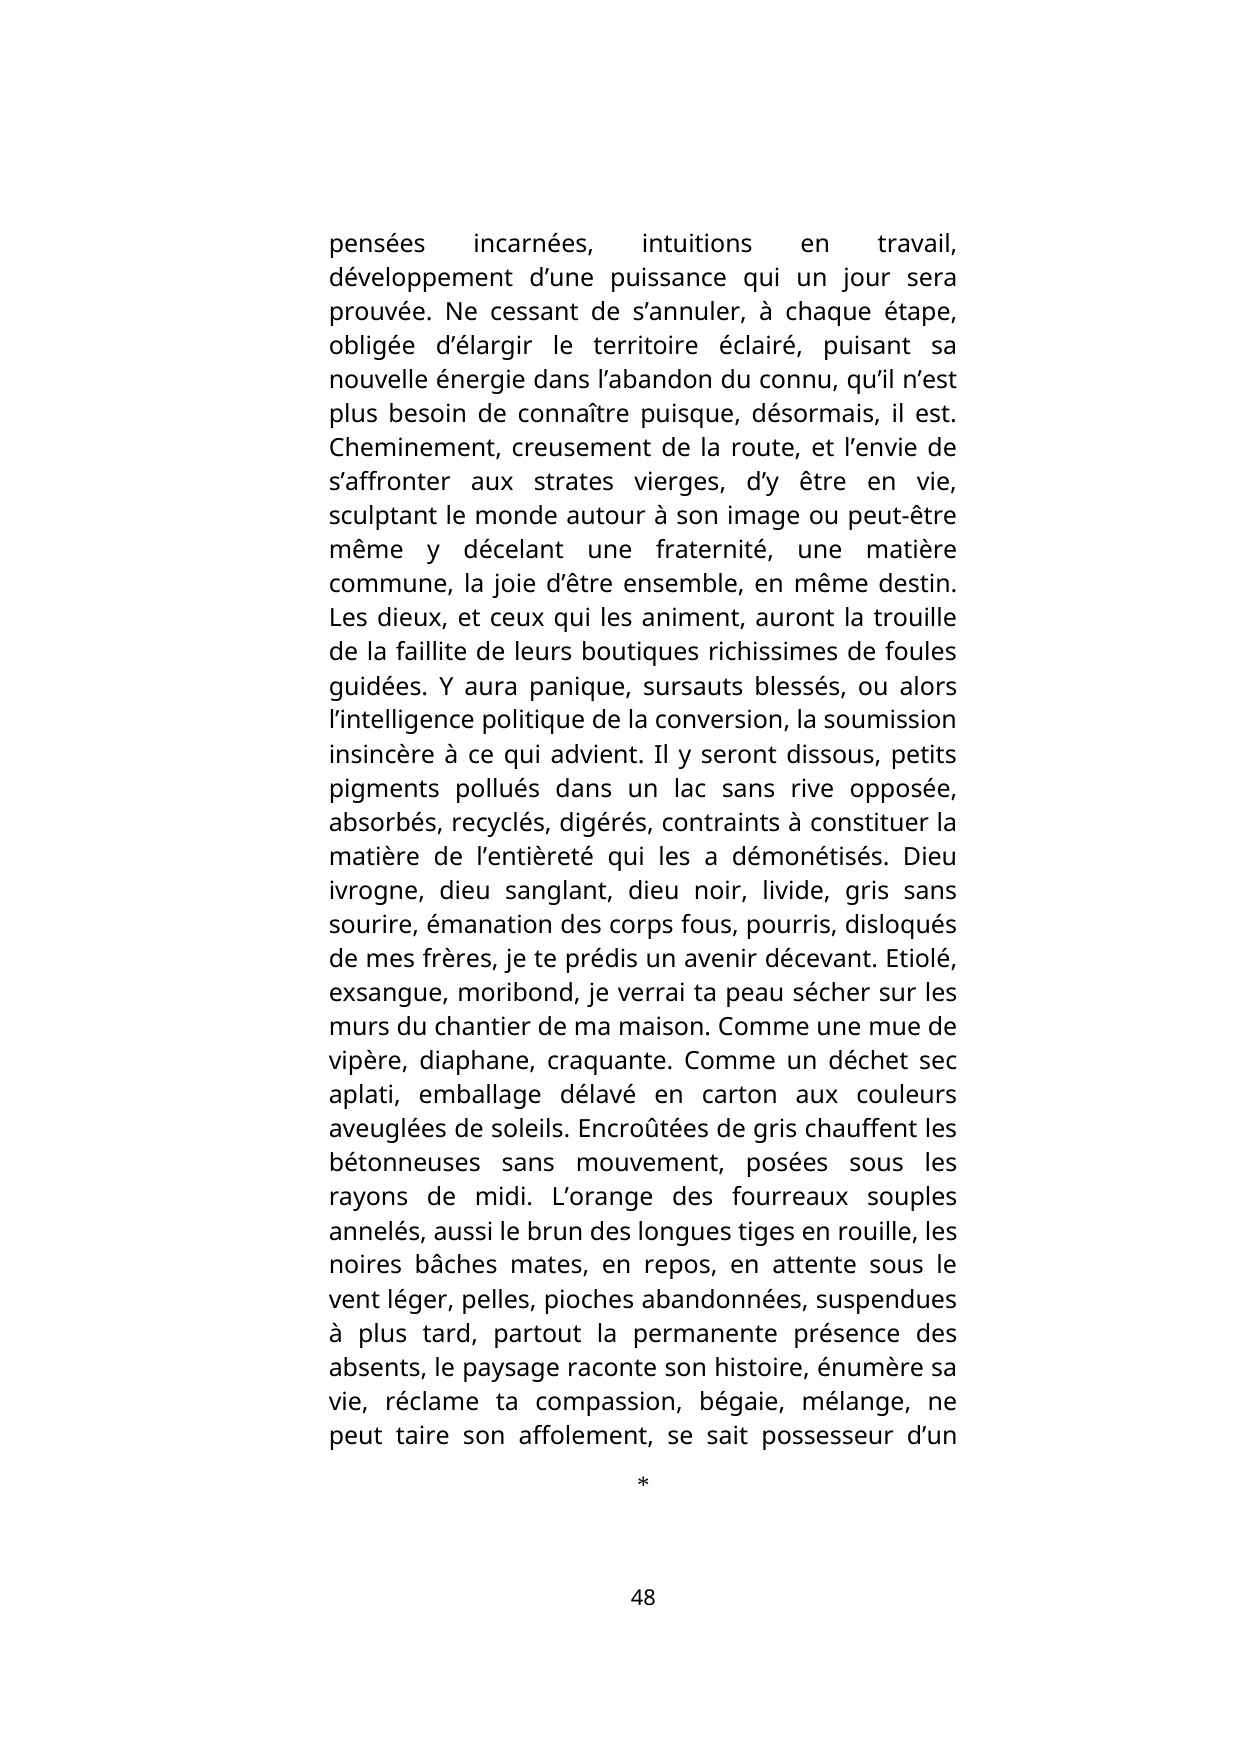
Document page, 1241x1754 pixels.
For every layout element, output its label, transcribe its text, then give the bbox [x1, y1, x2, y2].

text pensées incarnées, intuitions en travail, développement d’une puissance qui un jour sera prouvée. Ne cessant de s’annuler, à chaque étape, obligée d’élargir le territoire éclairé, puisant sa nouvelle énergie dans l’abandon du connu, qu’il n’est plus besoin de connaître puisque, désormais, il est. Cheminement, creusement de la route, et l’envie de s’affronter aux strates vierges, d’y être en vie, sculptant le monde autour à son image ou peut-être même y décelant une fraternité, une matière commune, la joie d’être ensemble, en même destin. Les dieux, et ceux qui les animent, auront la trouille de la faillite de leurs boutiques richissimes de foules guidées. Y aura panique, sursauts blessés, ou alors l’intelligence politique de la conversion, la soumission insincère à ce qui advient. Il y seront dissous, petits pigments pollués dans un lac sans rive opposée, absorbés, recyclés, digérés, contraints à constituer la matière de l’entièreté qui les a démonétisés. Dieu ivrogne, dieu sanglant, dieu noir, livide, gris sans sourire, émanation des corps fous, pourris, disloqués de mes frères, je te prédis un avenir décevant. Etiolé, exsangue, moribond, je verrai ta peau sécher sur les murs du chantier de ma maison. Comme une mue de vipère, diaphane, craquante. Comme un déchet sec aplati, emballage délavé en carton aux couleurs aveuglées de soleils. Encroûtées de gris chauffent les bétonneuses sans mouvement, posées sous les rayons de midi. L’orange des fourreaux souples annelés, aussi le brun des longues tiges en rouille, les noires bâches mates, en repos, en attente sous le vent léger, pelles, pioches abandonnées, suspendues à plus tard, partout la permanente présence des absents, le paysage raconte son histoire, énumère sa vie, réclame ta compassion, bégaie, mélange, ne peut taire son affolement, se sait possesseur d’un [328, 225, 958, 1452]
